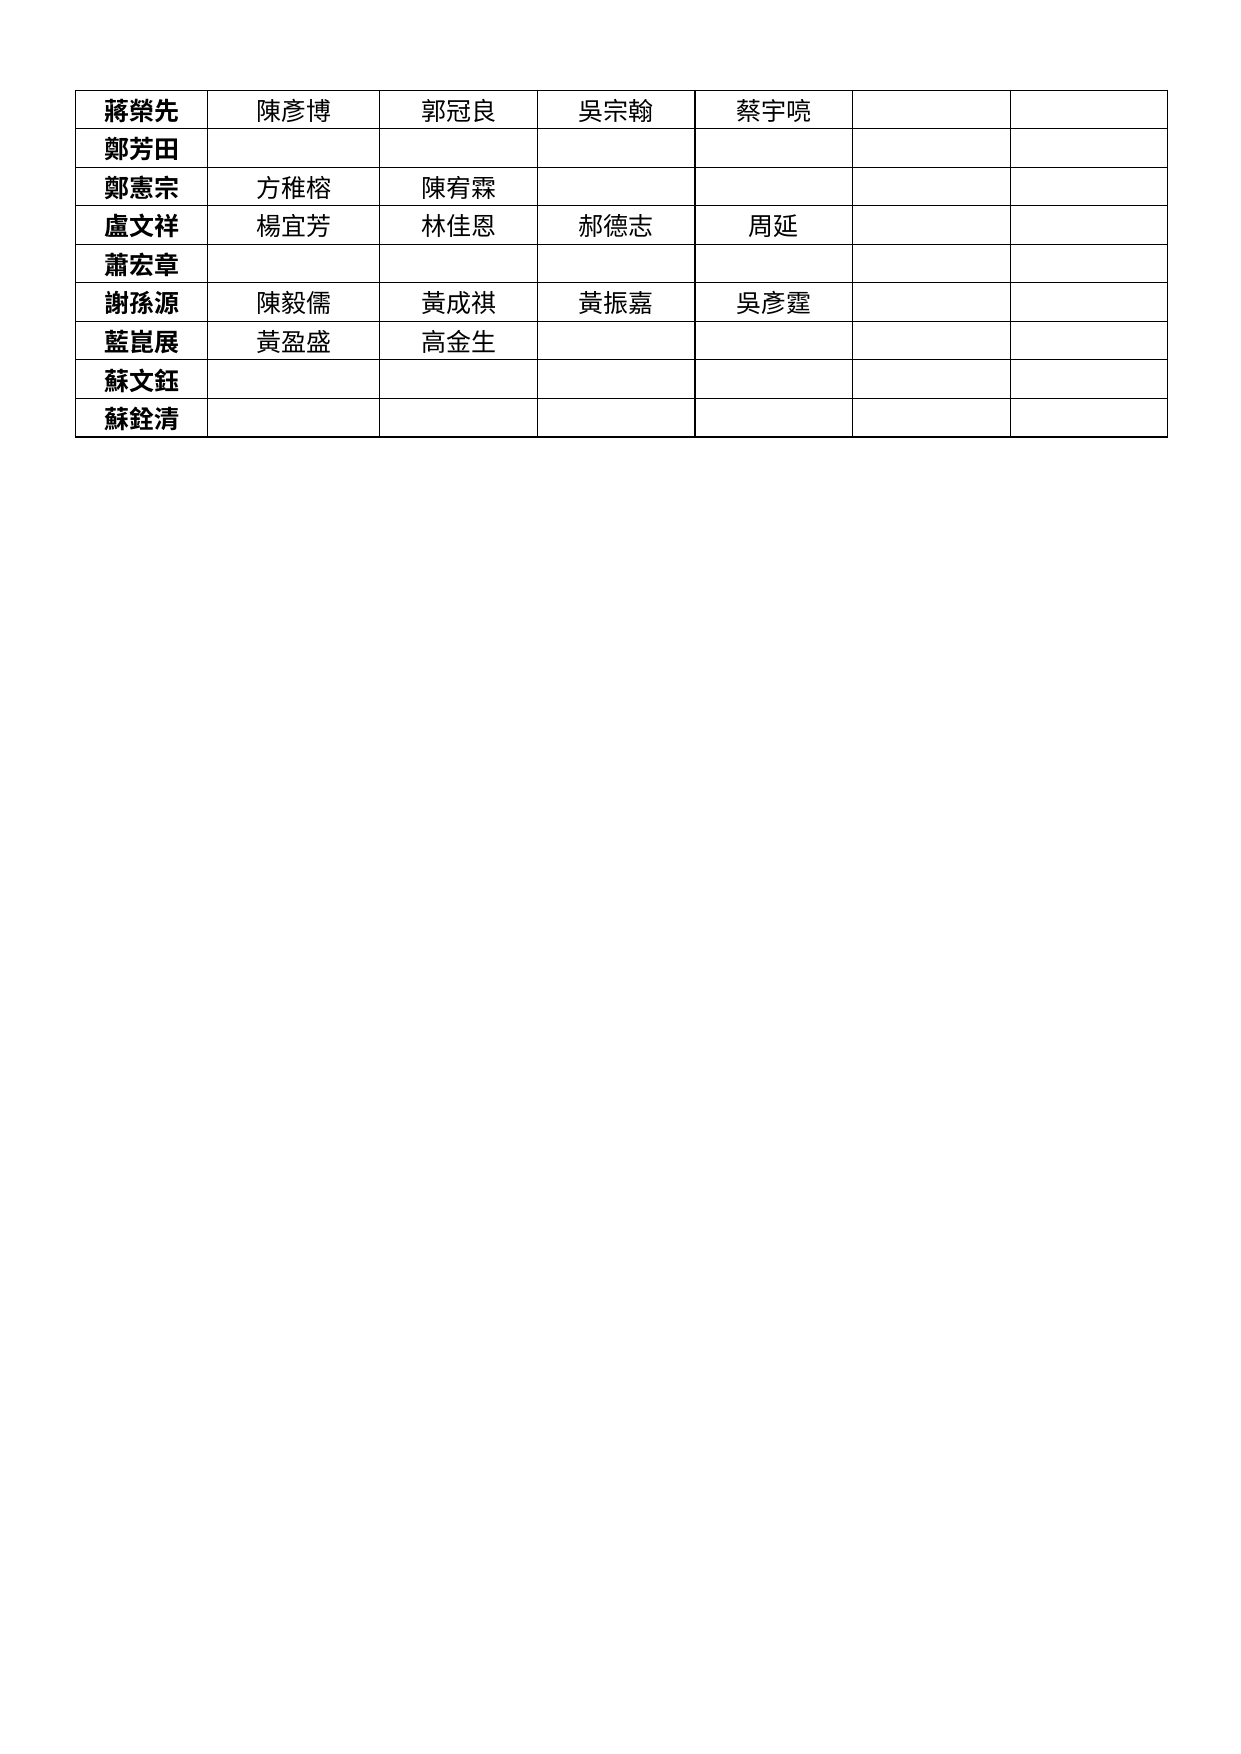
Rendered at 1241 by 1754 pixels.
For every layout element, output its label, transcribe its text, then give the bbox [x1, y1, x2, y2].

table_cell [538, 399, 694, 436]
table_cell [208, 129, 379, 167]
table_cell [696, 168, 852, 205]
table_cell [208, 360, 379, 398]
table_cell [538, 168, 694, 205]
table_cell [696, 245, 852, 282]
table_cell [538, 129, 694, 167]
table_cell 方稚榕 [208, 168, 379, 205]
table_cell 郝德志 [538, 206, 694, 244]
table_cell [853, 91, 1010, 128]
table_cell [853, 360, 1010, 398]
table_cell [696, 399, 852, 436]
table_cell 黃成祺 [380, 283, 537, 321]
table_cell 黃盈盛 [208, 322, 379, 359]
table_cell [208, 245, 379, 282]
table_cell 盧文祥 [76, 206, 207, 244]
table_cell [538, 322, 694, 359]
table_cell [853, 399, 1010, 436]
table_cell [1011, 322, 1167, 359]
table_cell 陳彥博 [208, 91, 379, 128]
table_cell [853, 245, 1010, 282]
table_cell 謝孫源 [76, 283, 207, 321]
table_cell [696, 322, 852, 359]
table_cell 蘇文鈺 [76, 360, 207, 398]
table_cell [1011, 283, 1167, 321]
table_cell [1011, 91, 1167, 128]
table_cell 吳彥霆 [696, 283, 852, 321]
table_cell [208, 399, 379, 436]
table_cell 陳毅儒 [208, 283, 379, 321]
table_cell 陳宥霖 [380, 168, 537, 205]
table_cell 鄭芳田 [76, 129, 207, 167]
table_cell 郭冠良 [380, 91, 537, 128]
table_cell 蕭宏章 [76, 245, 207, 282]
table_cell 林佳恩 [380, 206, 537, 244]
table_cell 蘇銓清 [76, 399, 207, 436]
table_cell [853, 129, 1010, 167]
table_cell 鄭憲宗 [76, 168, 207, 205]
table_cell 蔣榮先 [76, 91, 207, 128]
table_cell [380, 245, 537, 282]
table_cell 黃振嘉 [538, 283, 694, 321]
table_cell 楊宜芳 [208, 206, 379, 244]
table_cell [853, 168, 1010, 205]
table_cell 藍崑展 [76, 322, 207, 359]
table_cell [853, 322, 1010, 359]
table_cell [538, 245, 694, 282]
table_cell [380, 129, 537, 167]
table_cell [1011, 399, 1167, 436]
table_cell [380, 399, 537, 436]
table_cell [1011, 206, 1167, 244]
table_cell 蔡宇喨 [696, 91, 852, 128]
table_cell 周延 [696, 206, 852, 244]
table_cell 吳宗翰 [538, 91, 694, 128]
table_cell [380, 360, 537, 398]
table_cell [1011, 360, 1167, 398]
table_cell [1011, 168, 1167, 205]
table_cell [696, 360, 852, 398]
table_cell [696, 129, 852, 167]
table_cell [853, 206, 1010, 244]
table_cell [853, 283, 1010, 321]
table_cell [1011, 245, 1167, 282]
table_cell [538, 360, 694, 398]
table_cell 高金生 [380, 322, 537, 359]
table_cell [1011, 129, 1167, 167]
